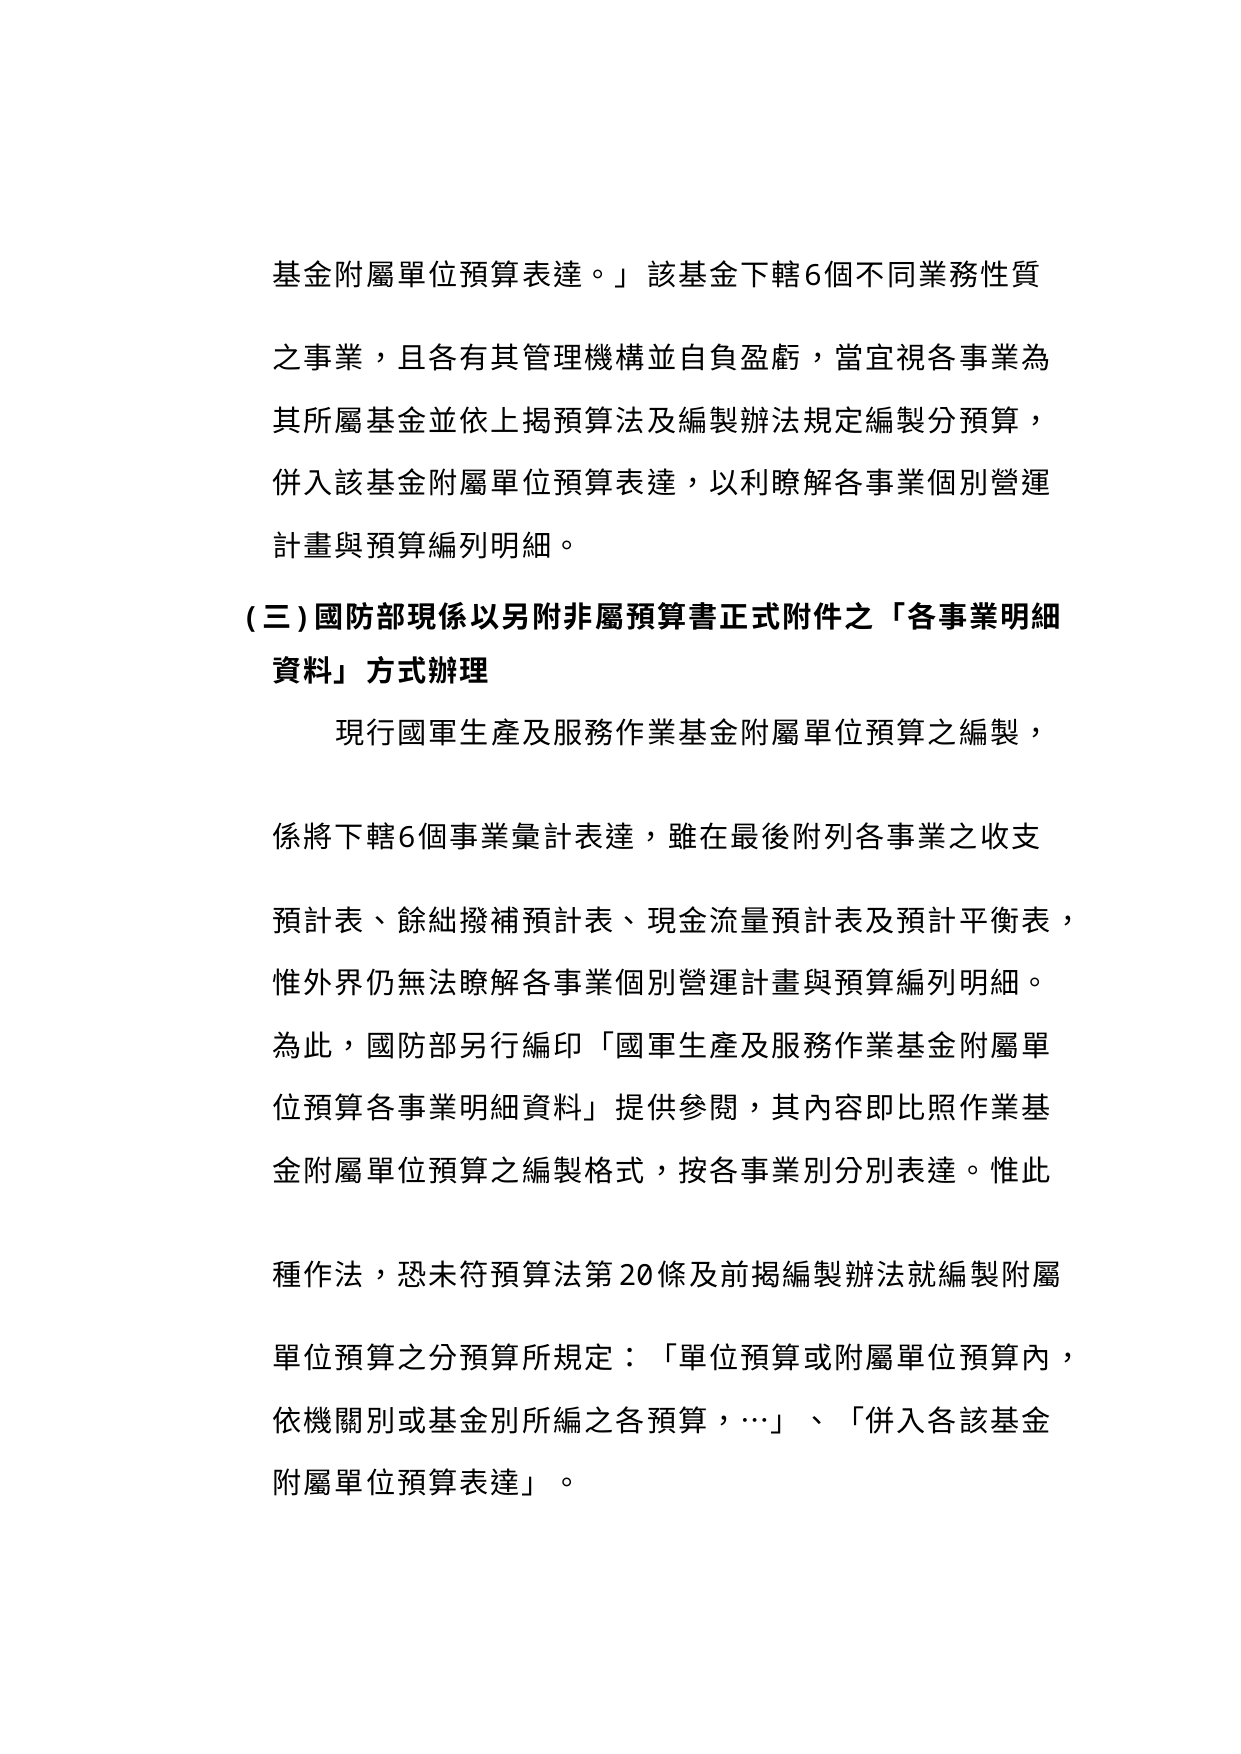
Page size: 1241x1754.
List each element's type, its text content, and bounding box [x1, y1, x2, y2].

text (三)國防部現係以另附非屬預算書正式附件之「各事業明細資料」方式辦理 [236, 564, 1063, 689]
text 依預算法第89條規定：「附屬單位預算中，營業基金以外其他特種基金預算應編入總預算者，為由庫撥補額或應繳庫額，但其作業賸餘或公積撥充基金額，不在此限，其預算之編製、審議及執行，除信託基金依其所定條件外，凡為餘絀及成本計算者，準用營業基金之規定。」同法第41條第2項又規定：「各國營事業機關所屬各部門或投資經營之其他事業，其資金獨立自行計算盈虧者，應附送各該部門或事業之分預算。」另依113年度中央政府總預算附屬單位預算編製辦法（以下簡稱「編製辦法」）第6條第5款規定：「各基金所屬基金應編製分預算，併入各該基金附屬單位預算表達。」該基金下轄6個不同業務性質之事業，且各有其管理機構並自負盈虧，當宜視各事業為其所屬基金並依上揭預算法及編製辦法規定編製分預算，併入該基金附屬單位預算表達，以利瞭解各事業個別營運計畫與預算編列明細。 [266, 189, 1063, 564]
text 現行國軍生產及服務作業基金附屬單位預算之編製，係將下轄6個事業彙計表達，雖在最後附列各事業之收支預計表、餘絀撥補預計表、現金流量預計表及預計平衡表，惟外界仍無法瞭解各事業個別營運計畫與預算編列明細。為此，國防部另行編印「國軍生產及服務作業基金附屬單位預算各事業明細資料」提供參閱，其內容即比照作業基金附屬單位預算之編製格式，按各事業別分別表達。惟此種作法，恐未符預算法第20條及前揭編製辦法就編製附屬單位預算之分預算所規定：「單位預算或附屬單位預算內，依機關別或基金別所編之各預算，…」、「併入各該基金附屬單位預算表達」。 [266, 689, 1063, 1502]
